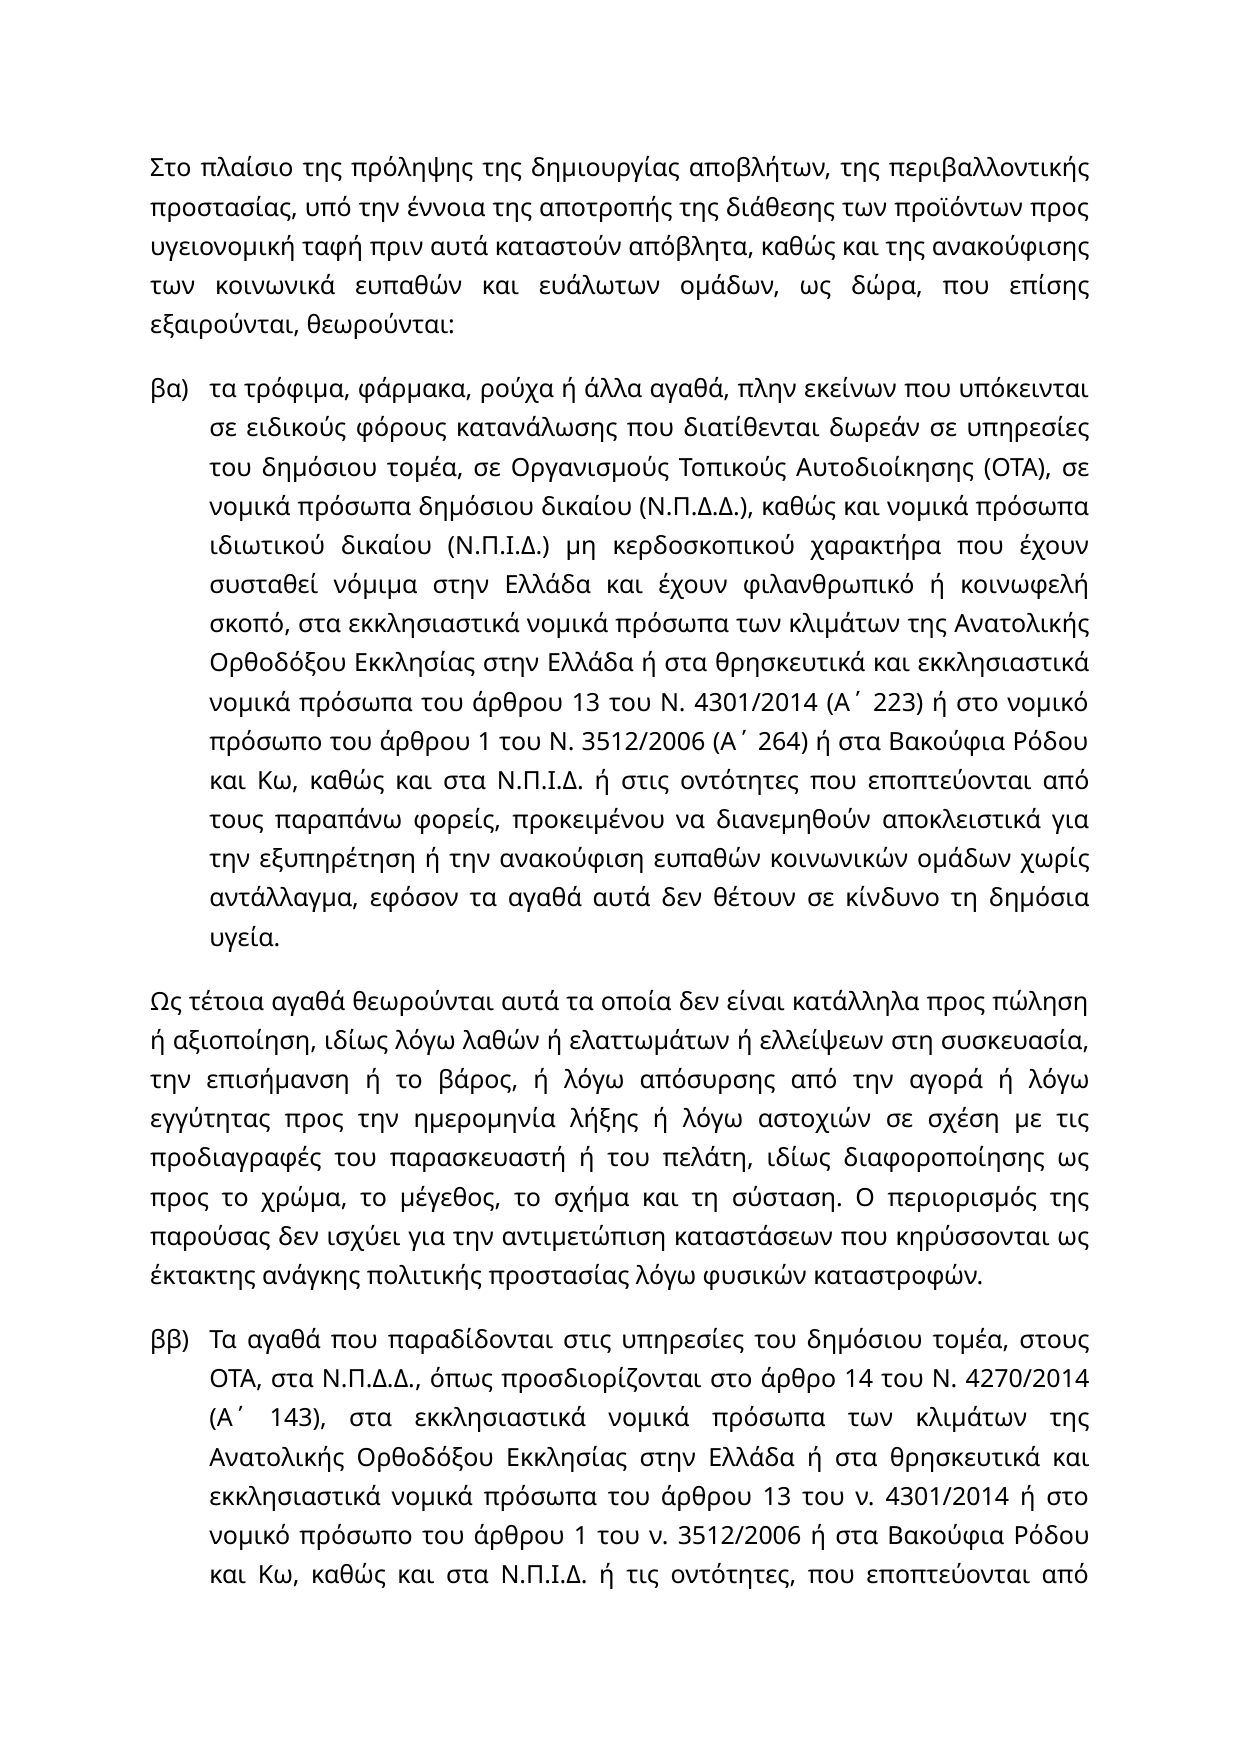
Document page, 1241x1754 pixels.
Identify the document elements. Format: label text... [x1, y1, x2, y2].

list βα) τα τρόφιμα, φάρμακα, ρούχα ή άλλα αγαθά, πλην εκείνων που υπόκεινται σε ειδικούς φόρους κατανάλωσης που διατίθενται δωρεάν σε υπηρεσίες του δημόσιου τομέα, σε Οργανισμούς Τοπικούς Αυτοδιοίκησης (ΟΤΑ), σε νομικά πρόσωπα δημόσιου δικαίου (Ν.Π.Δ.Δ.), καθώς και νομικά πρόσωπα ιδιωτικού δικαίου (Ν.Π.Ι.Δ.) μη κερδοσκοπικού χαρακτήρα που έχουν συσταθεί νόμιμα στην Ελλάδα και έχουν φιλανθρωπικό ή κοινωφελή σκοπό, στα εκκλησιαστικά νομικά πρόσωπα των κλιμάτων της Ανατολικής Ορθοδόξου Εκκλησίας στην Ελλάδα ή στα θρησκευτικά και εκκλησιαστικά νομικά πρόσωπα του άρθρου 13 του Ν. 4301/2014 (Α΄ 223) ή στο νομικό πρόσωπο του άρθρου 1 του Ν. 3512/2006 (Α΄ 264) ή στα Βακούφια Ρόδου και Κω, καθώς και στα Ν.Π.Ι.Δ. ή στις οντότητες που εποπτεύονται από τους παραπάνω φορείς, προκειμένου να διανεμηθούν αποκλειστικά για την εξυπηρέτηση ή την ανακούφιση ευπαθών κοινωνικών ομάδων χωρίς αντάλλαγμα, εφό­σον τα αγαθά αυτά δεν θέτουν σε κίνδυνο τη δημόσια υγεία. [150, 371, 1090, 953]
text Ως τέτοια αγαθά θεωρούνται αυτά τα οποία δεν είναι κατάλληλα προς πώληση ή αξιοποίηση, ιδίως λόγω λαθών ή ελαττωμάτων ή ελλείψεων στη συσκευασία, την επισήμανση ή το βάρος, ή λόγω απόσυρσης από την αγορά ή λόγω εγγύτητας προς την ημερομηνία λήξης ή λόγω αστοχιών σε σχέση με τις προδιαγραφές του παρασκευαστή ή του πελάτη, ιδίως διαφοροποίησης ως προς το χρώμα, το μέγεθος, το σχήμα και τη σύσταση. Ο περιορισμός της παρούσας δεν ισχύει για την αντιμετώπιση καταστάσεων που κηρύσσονται ως έκτακτης ανάγκης πολιτικής προστασίας λόγω φυσικών καταστροφών. [150, 983, 1090, 1292]
list ββ) Τα αγαθά που παραδίδονται στις υπηρεσίες του δημόσιου τομέα, στους ΟΤΑ, στα Ν.Π.Δ.Δ., όπως προσδιορίζονται στο άρθρο 14 του Ν. 4270/2014 (Α΄ 143), στα εκκλησιαστικά νομικά πρόσωπα των κλιμάτων της Ανατολικής Ορθοδόξου Εκκλησίας στην Ελλάδα ή στα θρησκευτικά και εκκλησιαστικά νομικά πρόσωπα του άρθρου 13 του ν. 4301/2014 ή στο νομικό πρόσωπο του άρθρου 1 του ν. 3512/2006 ή στα Βακούφια Ρόδου και Κω, καθώς και στα Ν.Π.Ι.Δ. ή τις οντότητες, που εποπτεύονται από [150, 1322, 1090, 1591]
text Στο πλαίσιο της πρόληψης της δημιουργίας αποβλήτων, της περιβαλλοντικής προστασίας, υπό την έννοια της αποτροπής της διάθεσης των προϊόντων προς υγειονομική ταφή πριν αυτά καταστούν απόβλητα, καθώς και της ανακούφισης των κοινωνικά ευπαθών και ευάλωτων ομάδων, ως δώρα, που επίσης εξαιρούνται, θεωρούνται: [150, 150, 1090, 341]
